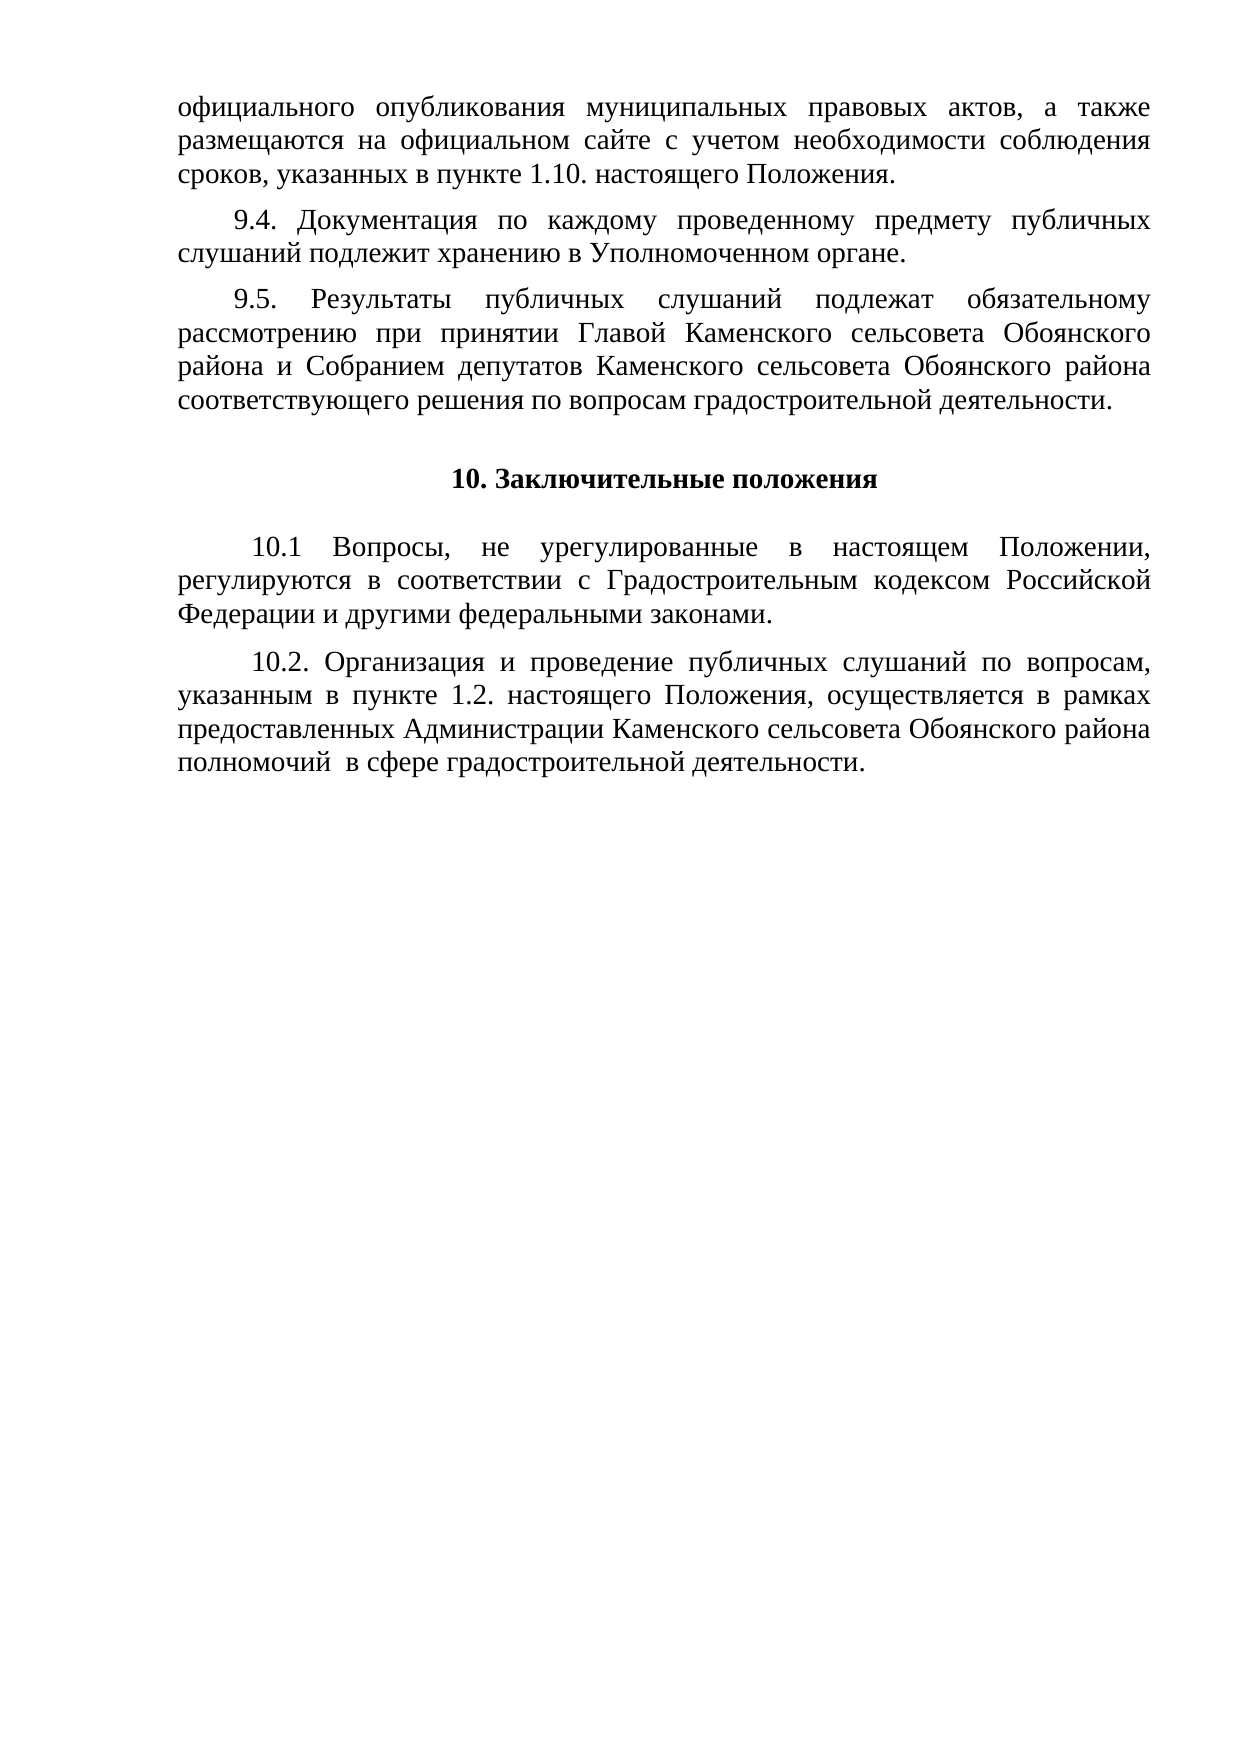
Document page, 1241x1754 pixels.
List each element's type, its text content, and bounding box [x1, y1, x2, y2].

text 10.1 Вопросы, не урегулированные в настоящем Положении, регулируются в соответствии с Градостроительным кодексом Российской Федерации и другими федеральными законами. [177, 529, 1152, 629]
text 9.5. Результаты публичных слушаний подлежат обязательному рассмотрению при принятии Главой Каменского сельсовета Обоянского района и Собранием депутатов Каменского сельсовета Обоянского района соответствующего решения по вопросам градостроительной деятельности. [177, 281, 1152, 416]
text официального опубликования муниципальных правовых актов, а также размещаются на официальном сайте с учетом необходимости соблюдения сроков, указанных в пункте 1.10. настоящего Положения. [177, 89, 1152, 189]
text 9.4. Документация по каждому проведенному предмету публичных слушаний подлежит хранению в Уполномоченном органе. [177, 202, 1152, 269]
text 10. Заключительные положения [177, 462, 1152, 495]
text 10.2. Организация и проведение публичных слушаний по вопросам, указанным в пункте 1.2. настоящего Положения, осуществляется в рамках предоставленных Администрации Каменского сельсовета Обоянского района полномочий в сфере градостроительной деятельности. [177, 644, 1152, 778]
